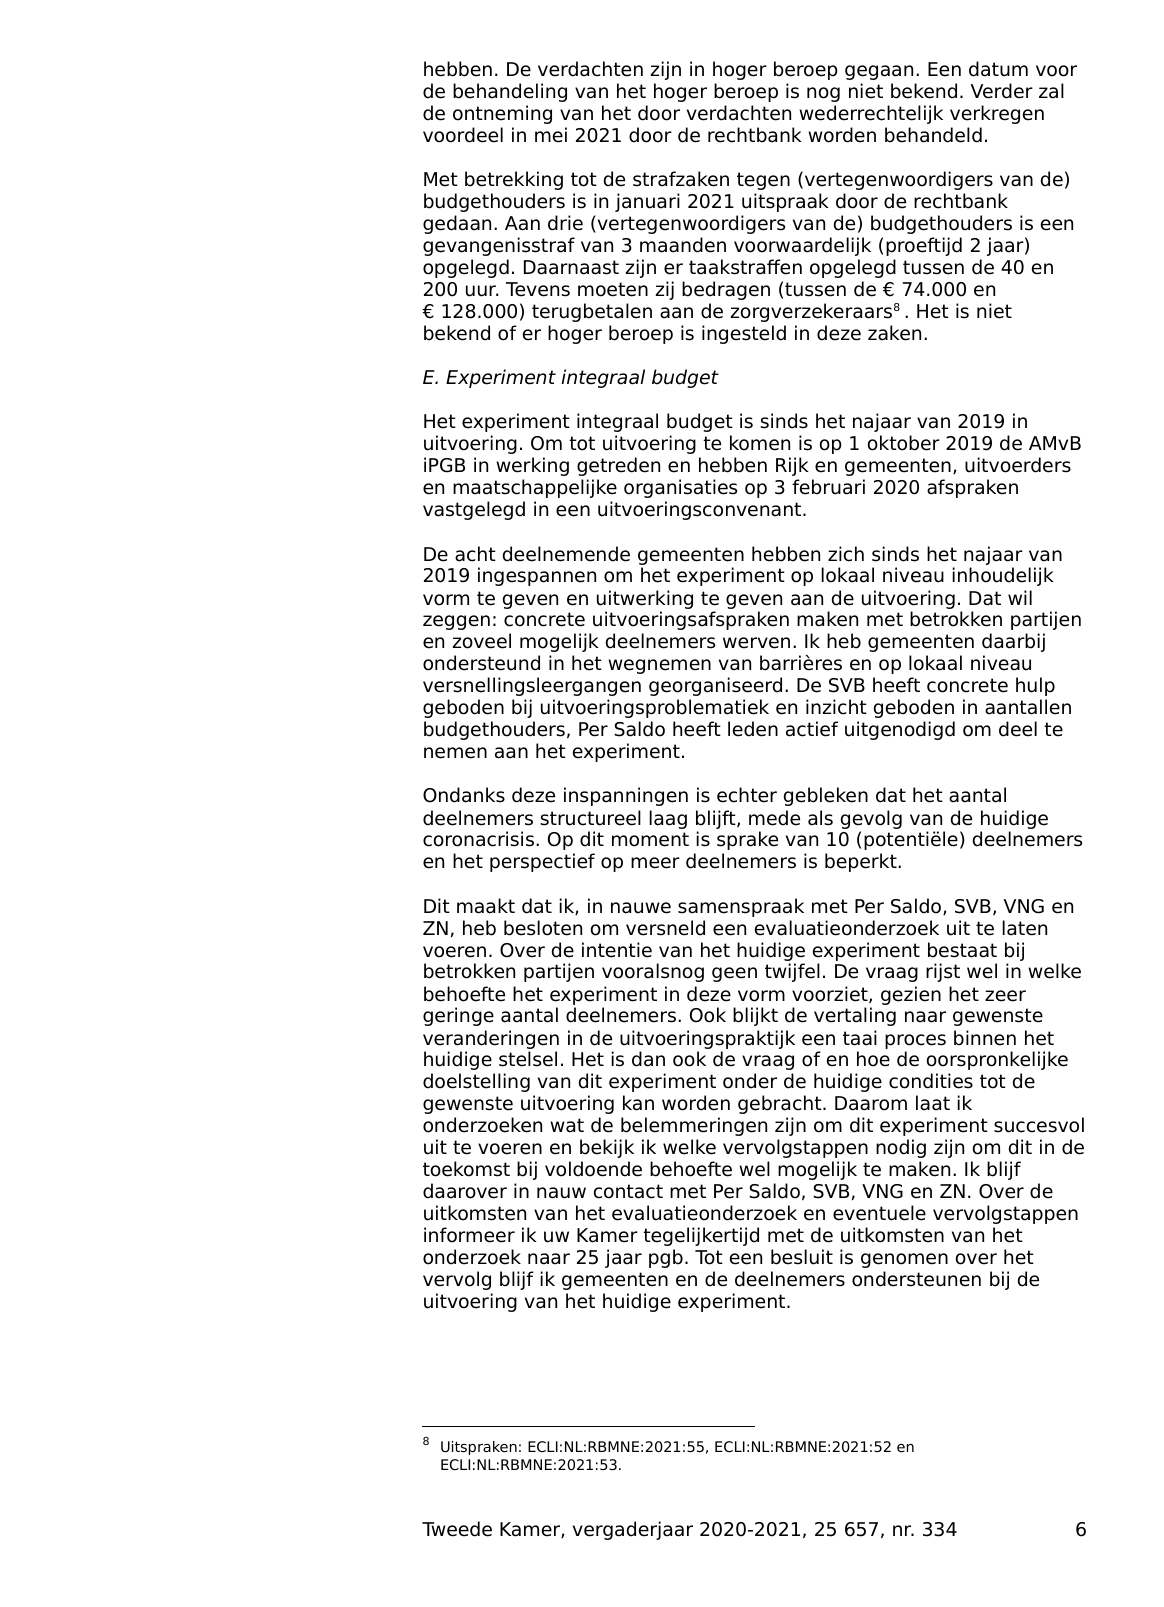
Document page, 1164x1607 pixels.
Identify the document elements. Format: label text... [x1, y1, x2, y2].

text Dit maakt dat ik, in nauwe samenspraak met Per Saldo, SVB, VNG en ZN, heb besloten om versneld een evaluatieonderzoek uit te laten voeren. Over de intentie van het huidige experiment bestaat bij betrokken partijen vooralsnog geen twijfel. De vraag rijst wel in welke behoefte het experiment in deze vorm voorziet, gezien het zeer geringe aantal deelnemers. Ook blijkt de vertaling naar gewenste veranderingen in de uitvoeringspraktijk een taai proces binnen het huidige stelsel. Het is dan ook de vraag of en hoe de oorspronkelijke doelstelling van dit experiment onder de huidige condities tot de gewenste uitvoering kan worden gebracht. Daarom laat ik onderzoeken wat de belemmeringen zijn om dit experiment succesvol uit te voeren en bekijk ik welke vervolgstappen nodig zijn om dit in de toekomst bij voldoende behoefte wel mogelijk te maken. Ik blijf daarover in nauw contact met Per Saldo, SVB, VNG en ZN. Over de uitkomsten van het evaluatieonderzoek en eventuele vervolgstappen informeer ik uw Kamer tegelijkertijd met de uitkomsten van het onderzoek naar 25 jaar pgb. Tot een besluit is genomen over het vervolg blijf ik gemeenten en de deelnemers ondersteunen bij de uitvoering van het huidige experiment. [422, 896, 1087, 1313]
text Ondanks deze inspanningen is echter gebleken dat het aantal deelnemers structureel laag blijft, mede als gevolg van de huidige coronacrisis. Op dit moment is sprake van 10 (potentiële) deelnemers en het perspectief op meer deelnemers is beperkt. [422, 785, 1087, 873]
text hebben. De verdachten zijn in hoger beroep gegaan. Een datum voor de behandeling van het hoger beroep is nog niet bekend. Verder zal de ontneming van het door verdachten wederrechtelijk verkregen voordeel in mei 2021 door de rechtbank worden behandeld. [422, 59, 1087, 147]
text Met betrekking tot de strafzaken tegen (vertegenwoordigers van de) budgethouders is in januari 2021 uitspraak door de rechtbank gedaan. Aan drie (vertegenwoordigers van de) budgethouders is een gevangenisstraf van 3 maanden voorwaardelijk (proeftijd 2 jaar) opgelegd. Daarnaast zijn er taakstraffen opgelegd tussen de 40 en 200 uur. Tevens moeten zij bedragen (tussen de € 74.000 en € 128.000) terugbetalen aan de zorgverzekeraars. Het is niet bekend of er hoger beroep is ingesteld in deze zaken. [422, 169, 1087, 345]
subtitle E. Experiment integraal budget [422, 367, 1087, 389]
text De acht deelnemende gemeenten hebben zich sinds het najaar van 2019 ingespannen om het experiment op lokaal niveau inhoudelijk vorm te geven en uitwerking te geven aan de uitvoering. Dat wil zeggen: concrete uitvoeringsafspraken maken met betrokken partijen en zoveel mogelijk deelnemers werven. Ik heb gemeenten daarbij ondersteund in het wegnemen van barrières en op lokaal niveau versnellingsleergangen georganiseerd. De SVB heeft concrete hulp geboden bij uitvoeringsproblematiek en inzicht geboden in aantallen budgethouders, Per Saldo heeft leden actief uitgenodigd om deel te nemen aan het experiment. [422, 543, 1087, 763]
text Het experiment integraal budget is sinds het najaar van 2019 in uitvoering. Om tot uitvoering te komen is op 1 oktober 2019 de AMvB iPGB in werking getreden en hebben Rijk en gemeenten, uitvoerders en maatschappelijke organisaties op 3 februari 2020 afspraken vastgelegd in een uitvoeringsconvenant. [422, 411, 1087, 521]
text Uitspraken: ECLI:NL:RBMNE:2021:55, ECLI:NL:RBMNE:2021:52 en ECLI:NL:RBMNE:2021:53. [422, 1435, 1087, 1474]
